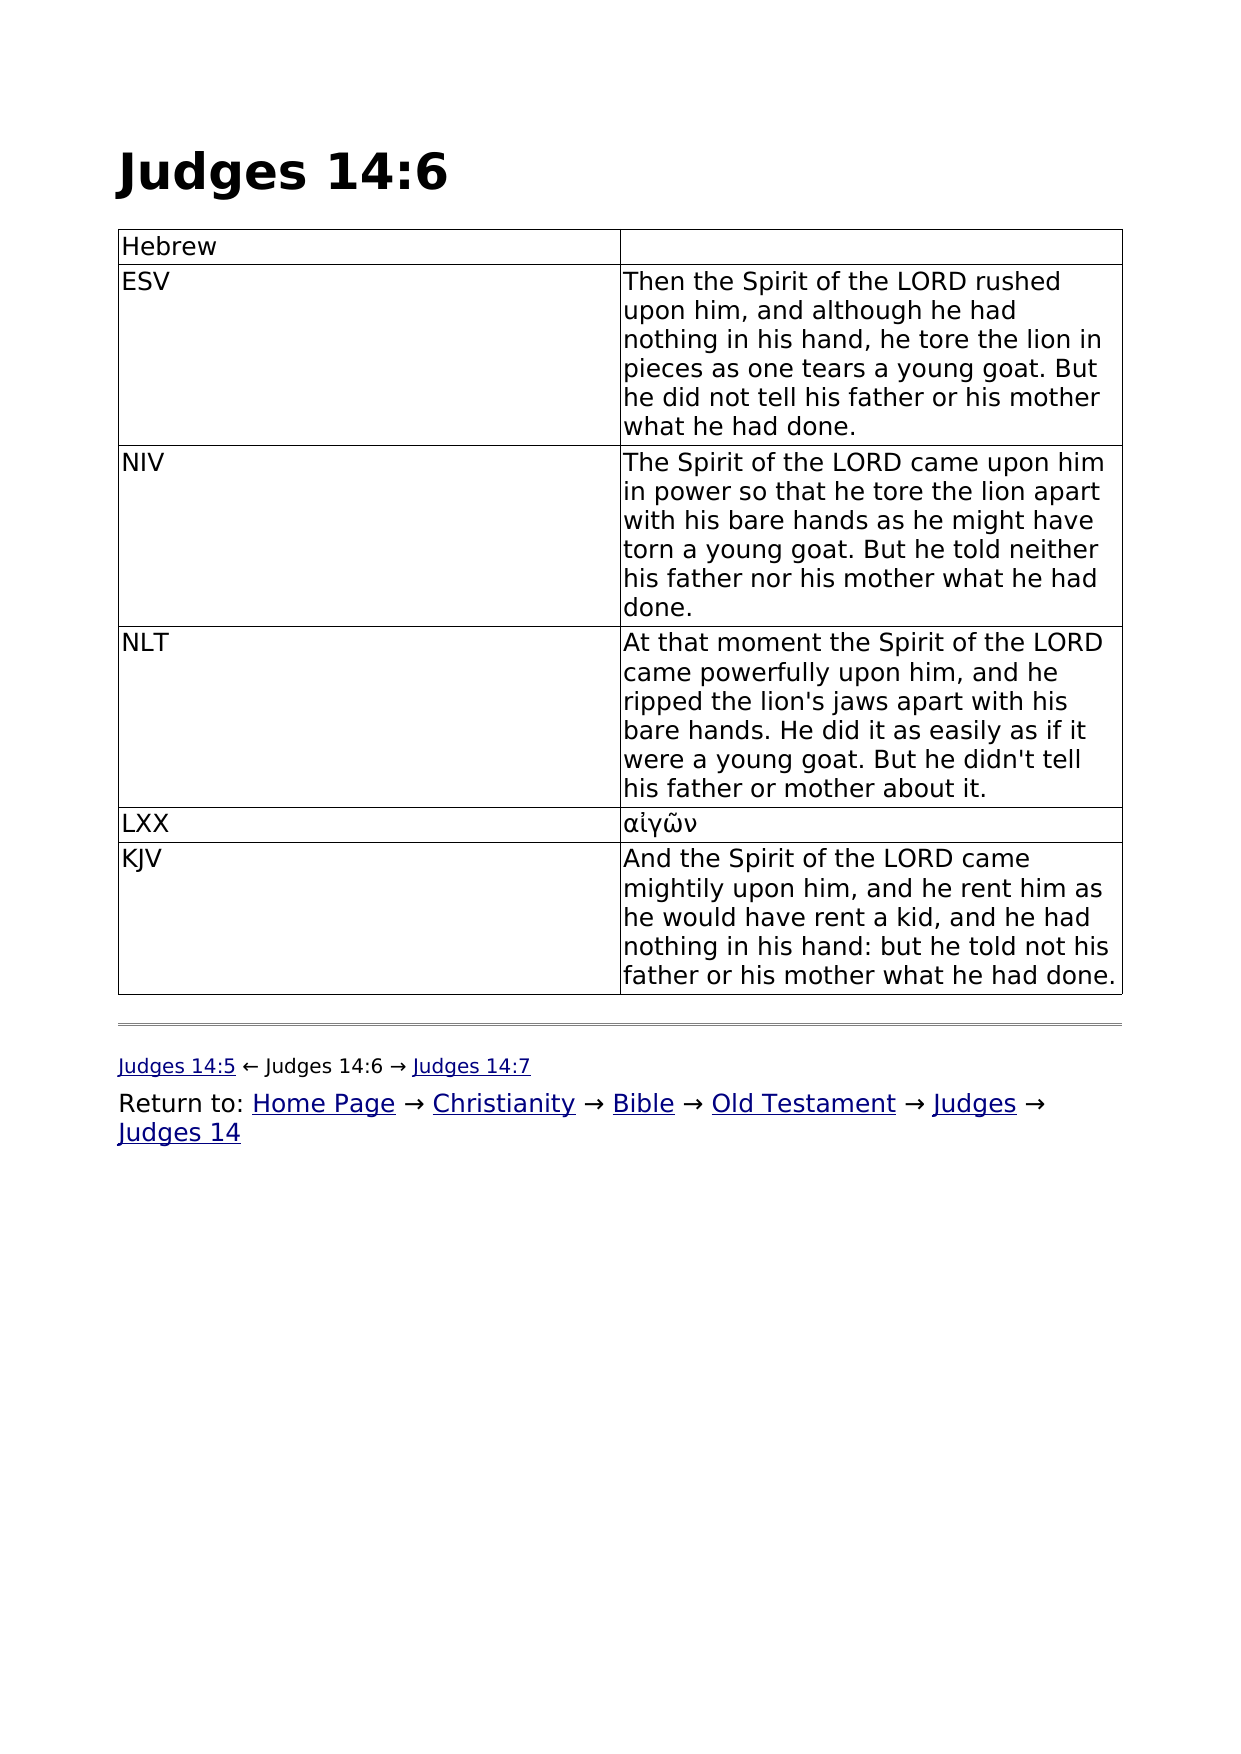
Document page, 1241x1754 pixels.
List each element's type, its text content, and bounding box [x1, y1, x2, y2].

text Return to: Home Page → Christianity → Bible → Old Testament → Judges → Judges 14 [118, 1089, 1122, 1147]
table_cell The Spirit of the LORD came upon him in power so that he tore the lion apart with his bare hands as he might have torn a young goat. But he told neither his father nor his mother what he had done. [621, 446, 1122, 626]
table_cell Then the Spirit of the LORD rushed upon him, and although he had nothing in his hand, he tore the lion in pieces as one tears a young goat. But he did not tell his father or his mother what he had done. [621, 265, 1122, 445]
table_cell LXX [119, 808, 620, 842]
table_cell NIV [119, 446, 620, 626]
subtitle Judges 14:6 [118, 143, 1122, 201]
table_cell At that moment the Spirit of the LORD came powerfully upon him, and he ripped the lion's jaws apart with his bare hands. He did it as easily as if it were a young goat. But he didn't tell his father or mother about it. [621, 627, 1122, 807]
table_header Hebrew [119, 230, 620, 264]
table_cell NLT [119, 627, 620, 807]
table_cell KJV [119, 843, 620, 993]
table_header [621, 230, 1122, 264]
table_cell ESV [119, 265, 620, 445]
table_cell And the Spirit of the LORD came mightily upon him, and he rent him as he would have rent a kid, and he had nothing in his hand: but he told not his father or his mother what he had done. [621, 843, 1122, 993]
table_cell αἰγῶν [621, 808, 1122, 842]
text Judges 14:5 ← Judges 14:6 → Judges 14:7 [118, 1055, 1122, 1089]
